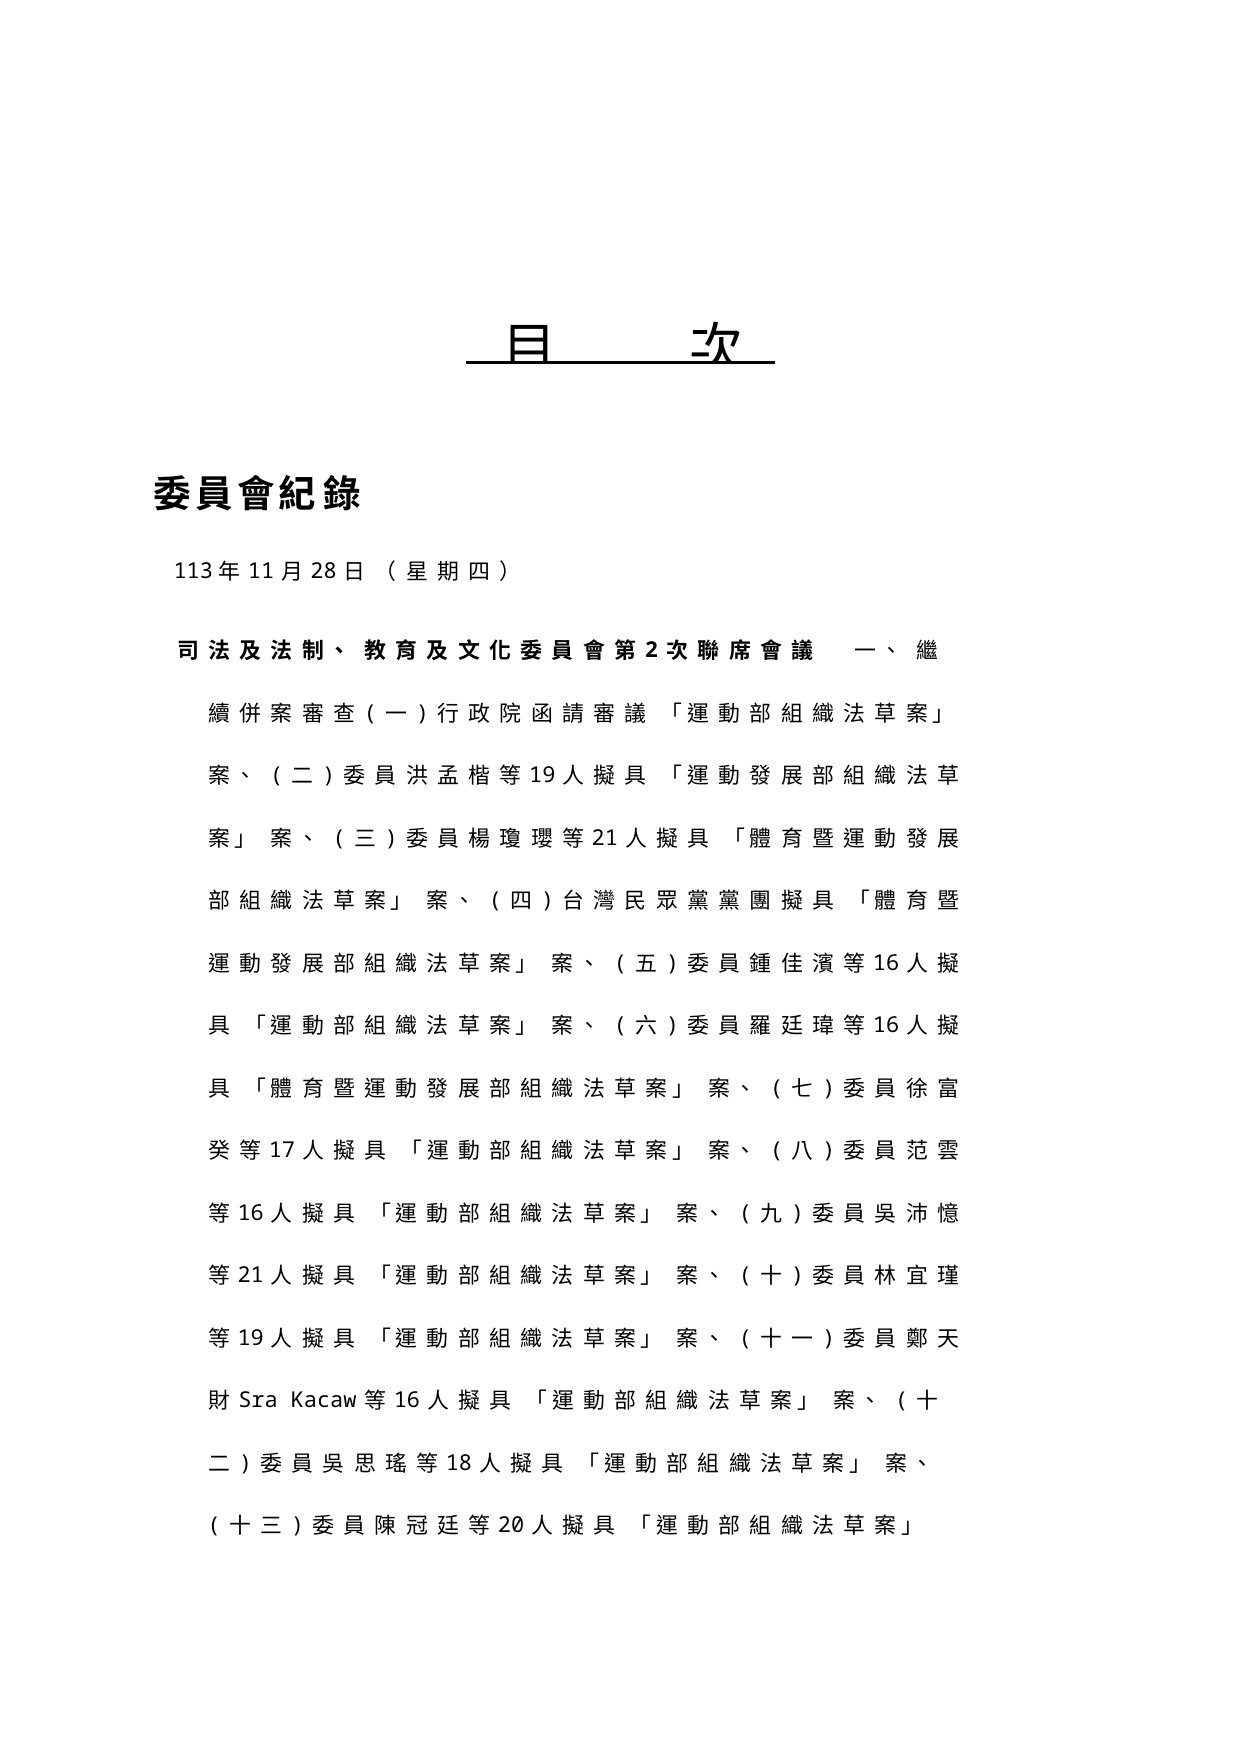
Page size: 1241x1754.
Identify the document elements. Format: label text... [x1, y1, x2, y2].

table_header 委員會紀錄 113年11月28日（星期四） [150, 443, 1108, 618]
table_header 目 次 [466, 281, 774, 361]
table_cell [1053, 618, 1091, 1556]
table_cell 司法及法制、教育及文化委員會第2次聯席會議 一、繼續併案審查(一)行政院函請審議「運動部組織法草案」案、(二)委員洪孟楷等19人擬具「運動發展部組織法草案」案、(三)委員楊瓊瓔等21人擬具「體育暨運動發展部組織法草案」案、(四)台灣民眾黨黨團擬具「體育暨運動發展部組織法草案」案、(五)委員鍾佳濱等16人擬具「運動部組織法草案」案、(六)委員羅廷瑋等16人擬具「體育暨運動發展部組織法草案」案、(七)委員徐富癸等17人擬具「運動部組織法草案」案、(八)委員范雲等16人擬具「運動部組織法草案」案、(九)委員吳沛憶等21人擬具「運動部組織法草案」案、(十)委員林宜瑾等19人擬具「運動部組織法草案」案、(十一)委員鄭天財Sra Kacaw等16人擬具「運動部組織法草案」案、(十二)委員吳思瑤等18人擬具「運動部組織法草案」案、(十三)委員陳冠廷等20人擬具「運動部組織法草案」 [150, 618, 967, 1556]
table_cell 1 [986, 618, 1023, 1556]
table_cell ） [1091, 618, 1108, 1556]
table_cell [1023, 618, 1053, 1556]
table_cell （ [967, 618, 986, 1556]
